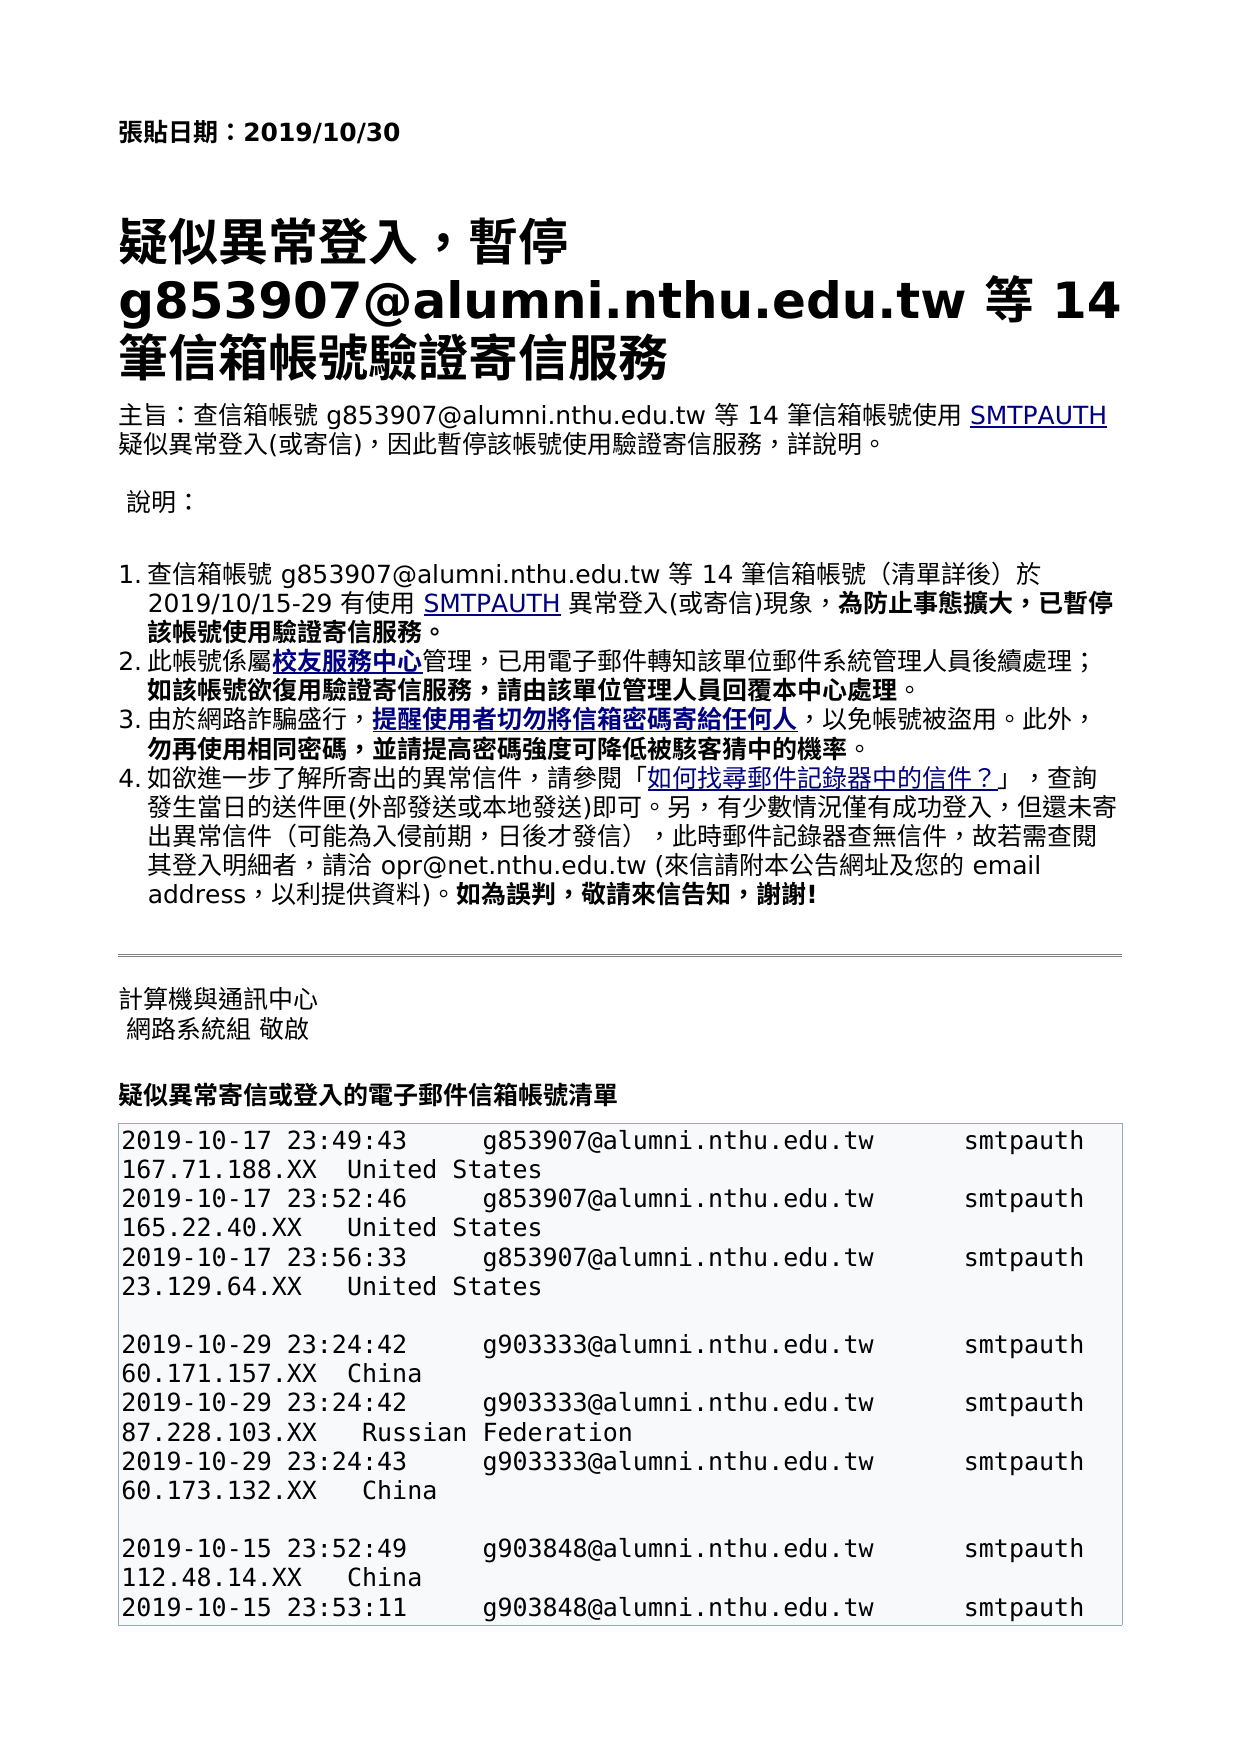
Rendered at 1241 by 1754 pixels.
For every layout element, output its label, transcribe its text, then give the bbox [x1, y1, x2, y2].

text 主旨：查信箱帳號 g853907@alumni.nthu.edu.tw 等 14 筆信箱帳號使用 SMTPAUTH 疑似異常登入(或寄信)，因此暫停該帳號使用驗證寄信服務，詳說明。 說明： [118, 401, 1122, 518]
subtitle 疑似異常寄信或登入的電子郵件信箱帳號清單 [118, 1081, 1122, 1111]
list 如欲進一步了解所寄出的異常信件，請參閱「如何找尋郵件記錄器中的信件？」，查詢發生當日的送件匣(外部發送或本地發送)即可。另，有少數情況僅有成功登入，但還未寄出異常信件（可能為入侵前期，日後才發信），此時郵件記錄器查無信件，故若需查閱其登入明細者，請洽 opr@net.nthu.edu.tw (來信請附本公告網址及您的 email address，以利提供資料)。如為誤判，敬請來信告知，謝謝! [118, 764, 1122, 910]
subtitle 疑似異常登入，暫停 g853907@alumni.nthu.edu.tw 等 14 筆信箱帳號驗證寄信服務 [118, 214, 1122, 389]
text 2019-10-17 23:49:43 g853907@alumni.nthu.edu.tw smtpauth 167.71.188.XX United States 2019-10-17 23:52:46 g853907@alumni.nthu.edu.tw smtpauth 165.22.40.XX United States 2019-10-17 23:56:33 g853907@alumni.nthu.edu.tw smtpauth 23.129.64.XX United States 2019-10-29 23:24:42 g903333@alumni.nthu.edu.tw smtpauth 60.171.157.XX China 2019-10-29 23:24:42 g903333@alumni.nthu.edu.tw smtpauth 87.228.103.XX Russian Federation 2019-10-29 23:24:43 g903333@alumni.nthu.edu.tw smtpauth 60.173.132.XX China 2019-10-15 23:52:49 g903848@alumni.nthu.edu.tw smtpauth 112.48.14.XX China 2019-10-15 23:53:11 g903848@alumni.nthu.edu.tw smtpauth [119, 1124, 1122, 1625]
text 張貼日期：2019/10/30 [118, 118, 1122, 176]
list 由於網路詐騙盛行，提醒使用者切勿將信箱密碼寄給任何人，以免帳號被盜用。此外，勿再使用相同密碼，並請提高密碼強度可降低被駭客猜中的機率。 [118, 706, 1122, 764]
list 此帳號係屬校友服務中心管理，已用電子郵件轉知該單位郵件系統管理人員後續處理；如該帳號欲復用驗證寄信服務，請由該單位管理人員回覆本中心處理。 [118, 647, 1122, 706]
list 查信箱帳號 g853907@alumni.nthu.edu.tw 等 14 筆信箱帳號（清單詳後）於 2019/10/15-29 有使用 SMTPAUTH 異常登入(或寄信)現象，為防止事態擴大，已暫停該帳號使用驗證寄信服務。 [118, 560, 1122, 647]
text 計算機與通訊中心 網路系統組 敬啟 [118, 986, 1122, 1044]
